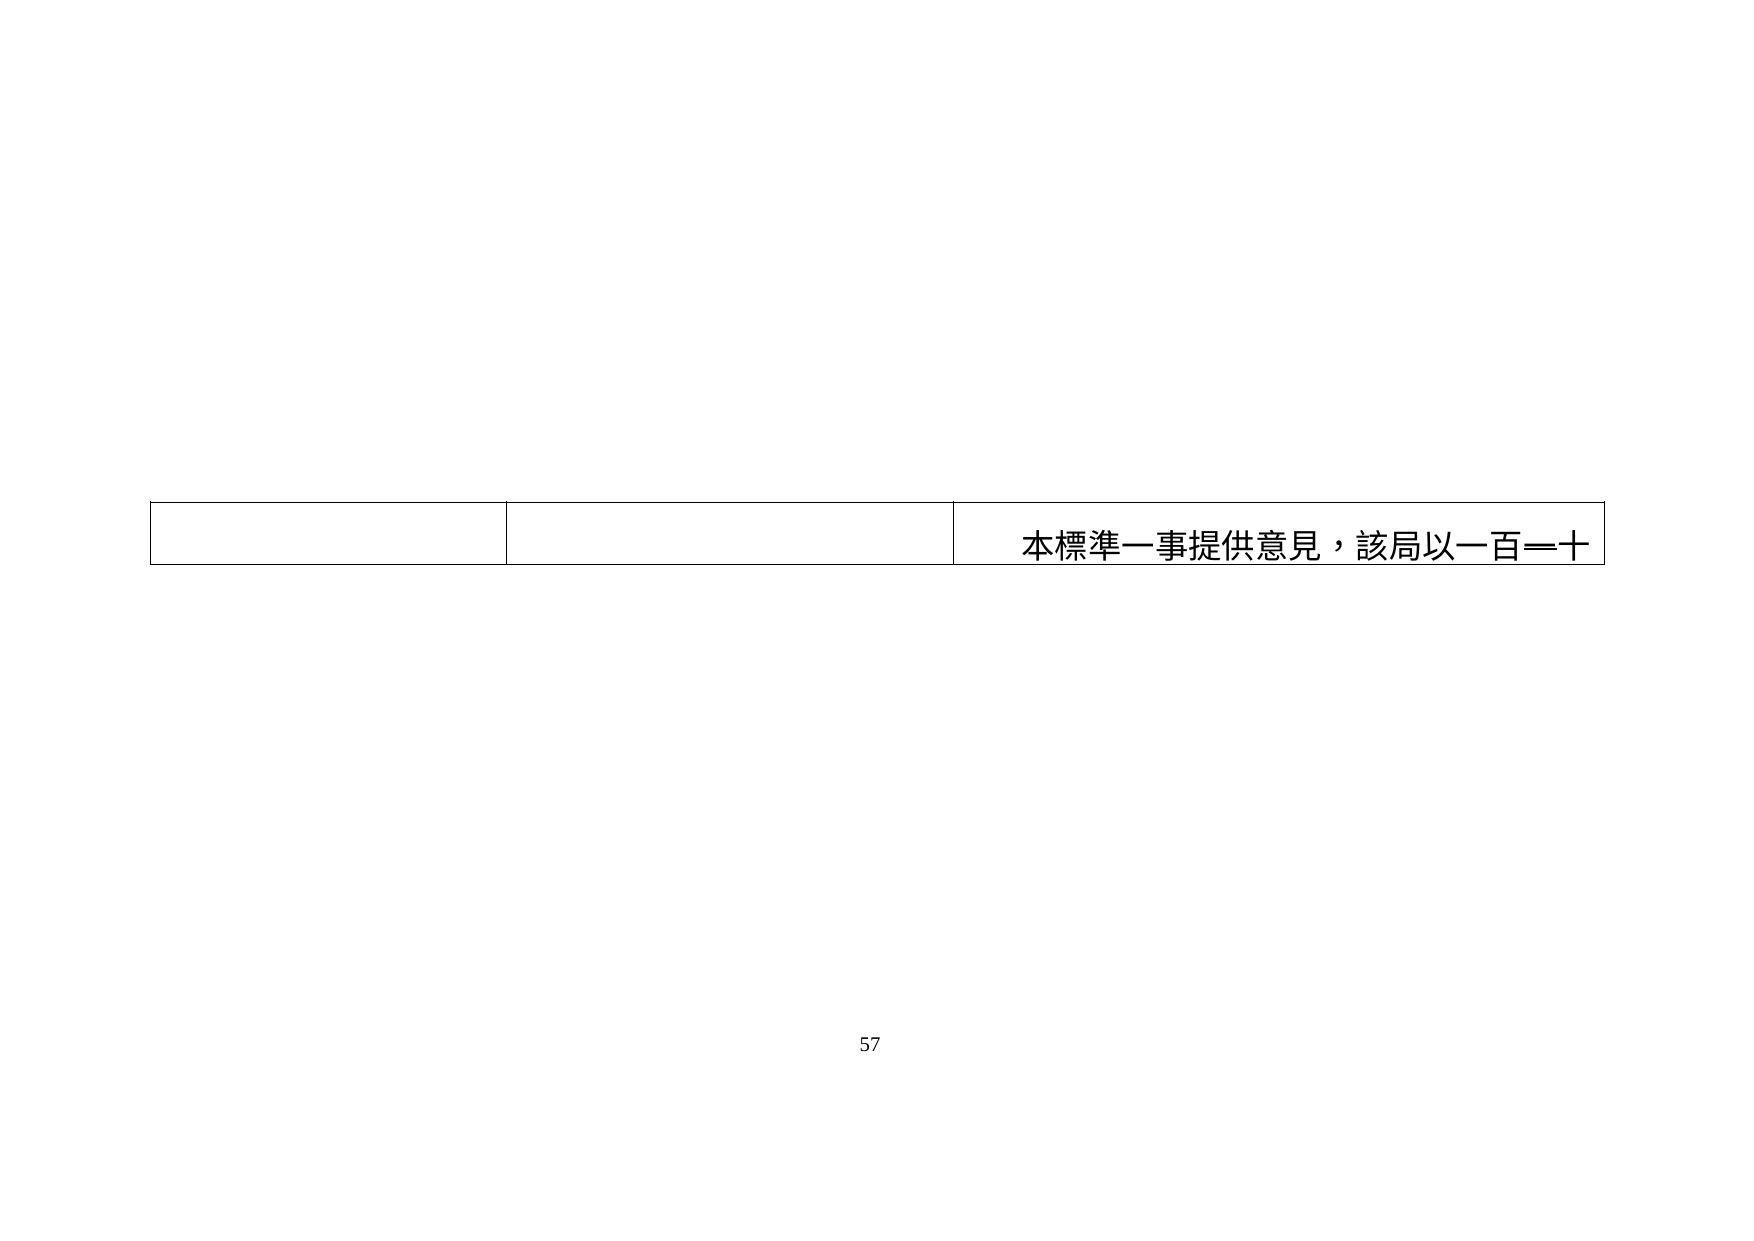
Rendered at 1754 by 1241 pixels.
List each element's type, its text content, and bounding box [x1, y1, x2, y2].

table_cell [507, 503, 953, 564]
table_cell 本標準一事提供意見，該局以一百一十 [954, 503, 1604, 564]
table_cell [151, 503, 506, 564]
